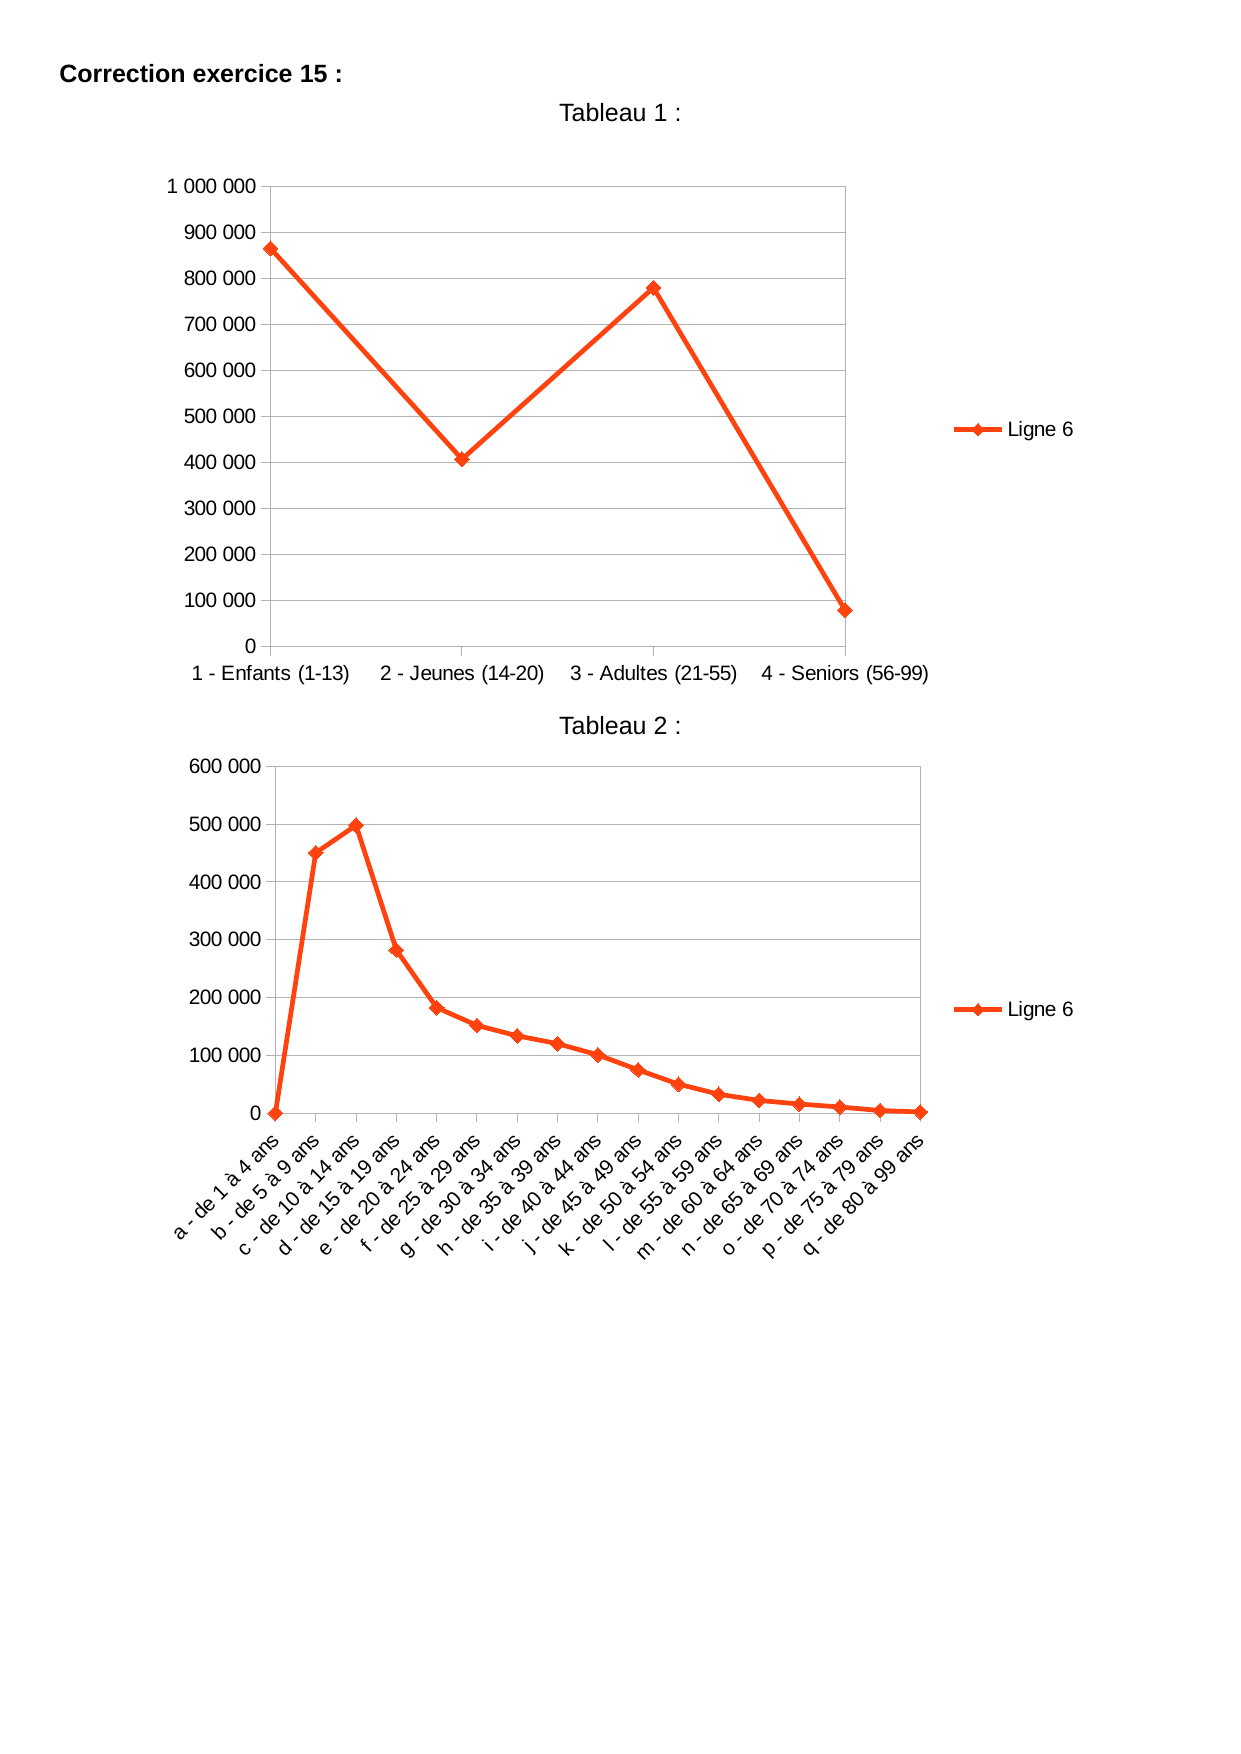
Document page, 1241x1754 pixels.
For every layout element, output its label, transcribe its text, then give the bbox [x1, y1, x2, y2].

table_header Tableau 1 : [59, 92, 1181, 705]
table_cell Tableau 2 : [59, 705, 1181, 1286]
text Correction exercice 15 : [59, 59, 1181, 88]
